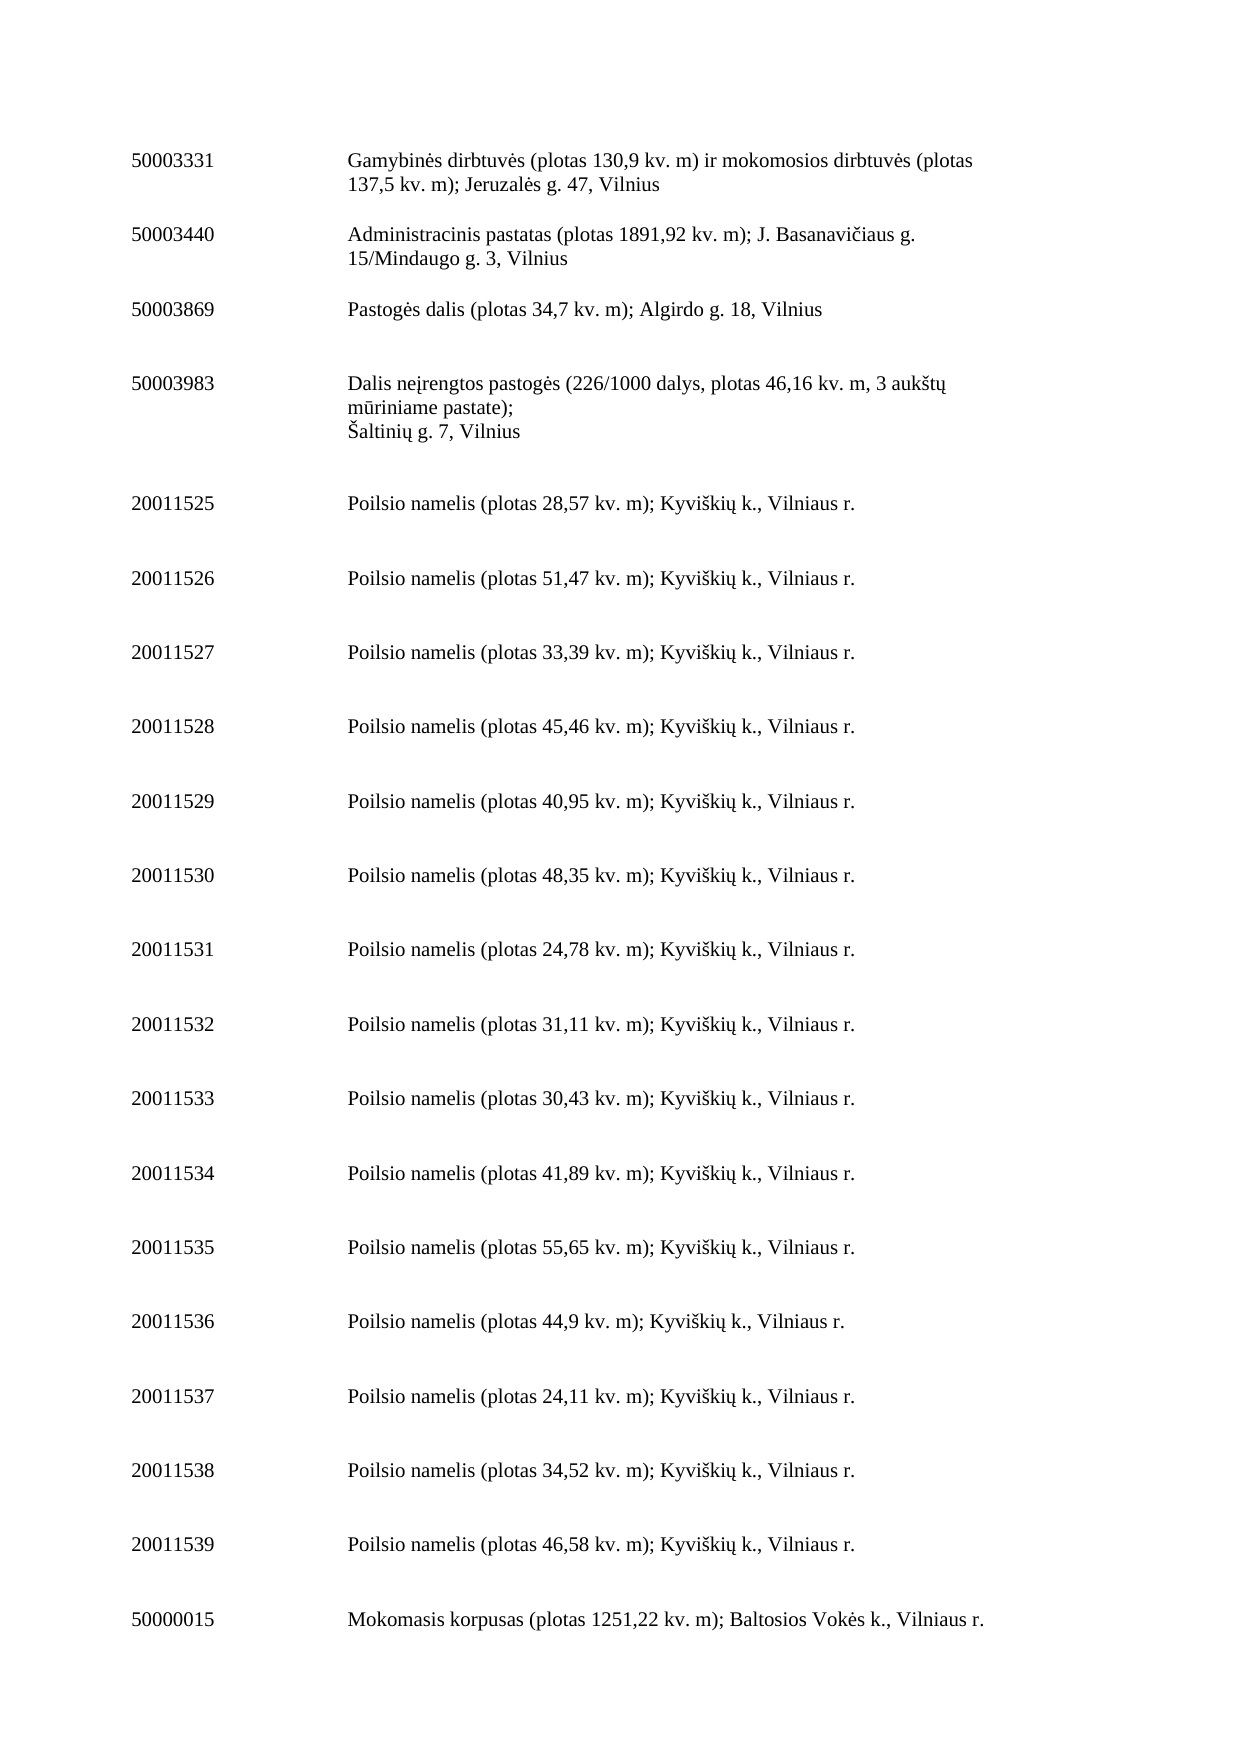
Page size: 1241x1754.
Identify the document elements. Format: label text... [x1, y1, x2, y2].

table_cell [1193, 1607, 1211, 1657]
table_cell [1163, 714, 1170, 764]
table_cell [1148, 148, 1155, 198]
table_cell [1148, 1533, 1155, 1583]
table_cell [1193, 1235, 1211, 1285]
table_cell [1163, 1360, 1170, 1384]
table_cell [1155, 1086, 1163, 1136]
table_cell [1081, 863, 1148, 913]
table_cell [1081, 222, 1148, 272]
table_cell [101, 541, 114, 566]
table_cell [1081, 714, 1148, 764]
table_cell [1193, 1211, 1211, 1235]
table_cell [1081, 566, 1148, 616]
table_cell [1155, 1607, 1163, 1657]
table_cell [1193, 1161, 1211, 1211]
table_cell [1081, 148, 1148, 198]
table_cell [1163, 1458, 1170, 1508]
table_cell [1155, 938, 1163, 988]
table_cell [1077, 1012, 1081, 1062]
table_cell [1081, 296, 1148, 347]
table_cell [1193, 1458, 1211, 1508]
table_cell [1037, 1458, 1077, 1508]
table_cell [1155, 347, 1163, 371]
table_cell [1170, 765, 1192, 789]
table_cell [101, 1508, 114, 1532]
table_cell [1163, 839, 1170, 863]
table_cell [1037, 222, 1077, 272]
table_cell 20011536 [115, 1309, 336, 1359]
table_cell [1155, 690, 1163, 714]
table_cell [1163, 1309, 1170, 1359]
table_cell [1170, 371, 1192, 443]
table_cell [1193, 222, 1211, 272]
table_cell [101, 863, 114, 913]
table_cell [115, 1211, 1155, 1235]
table_cell [1037, 371, 1077, 443]
table_cell [1081, 938, 1148, 988]
table_cell [1170, 913, 1192, 937]
table_cell [101, 1384, 114, 1434]
table_cell Poilsio namelis (plotas 44,9 kv. m); Kyviškių k., Vilniaus r. [336, 1309, 1037, 1359]
table_cell [1163, 1384, 1170, 1434]
table_cell [1077, 640, 1081, 690]
table_cell [1163, 1583, 1170, 1607]
table_cell [115, 1434, 1155, 1458]
table_cell [1163, 988, 1170, 1012]
table_cell [1037, 1384, 1077, 1434]
table_cell [101, 938, 114, 988]
table_cell [1163, 371, 1170, 443]
table_cell [1077, 1086, 1081, 1136]
table_cell [101, 765, 114, 789]
table_cell [1081, 491, 1148, 541]
table_cell [1077, 1384, 1081, 1434]
table_cell [101, 491, 114, 541]
table_cell [1163, 1161, 1170, 1211]
table_cell [101, 566, 114, 616]
table_cell [1148, 491, 1155, 541]
table_cell [1170, 1161, 1192, 1211]
table_cell [1155, 148, 1163, 198]
table_cell [1148, 1086, 1155, 1136]
table_cell Poilsio namelis (plotas 31,11 kv. m); Kyviškių k., Vilniaus r. [336, 1012, 1037, 1062]
table_cell [1170, 1458, 1192, 1508]
table_cell [115, 1583, 1155, 1607]
table_cell Poilsio namelis (plotas 51,47 kv. m); Kyviškių k., Vilniaus r. [336, 566, 1037, 616]
table_cell [115, 1062, 1155, 1086]
table_cell [1193, 198, 1211, 222]
table_cell [1163, 1607, 1170, 1657]
table_cell [1193, 566, 1211, 616]
table_cell [1155, 1508, 1163, 1532]
table_cell [101, 222, 114, 272]
table_cell Administracinis pastatas (plotas 1891,92 kv. m); J. Basanavičiaus g. 15/Mindaugo g. 3, Vilnius [336, 222, 1037, 272]
table_cell [1148, 296, 1155, 347]
table_cell [1170, 1211, 1192, 1235]
table_cell [1077, 566, 1081, 616]
table_cell [1037, 1161, 1077, 1211]
table_cell [101, 1583, 114, 1607]
table_cell [1163, 1285, 1170, 1309]
table_cell [115, 1508, 1155, 1532]
table_cell 20011534 [115, 1161, 336, 1211]
table_cell [101, 148, 114, 198]
table_cell [1155, 198, 1163, 222]
table_cell [115, 1136, 1155, 1161]
table_cell [1163, 789, 1170, 839]
table_cell [1037, 789, 1077, 839]
table_cell [1163, 566, 1170, 616]
table_cell [1077, 148, 1081, 198]
table_cell [1163, 1211, 1170, 1235]
table_cell [1148, 1309, 1155, 1359]
table_cell 20011529 [115, 789, 336, 839]
table_cell [1077, 491, 1081, 541]
table_cell [1193, 1309, 1211, 1359]
table_cell [1163, 1508, 1170, 1532]
table_cell [1155, 491, 1163, 541]
table_cell [1081, 1384, 1148, 1434]
table_cell [1148, 938, 1155, 988]
table_cell [1193, 640, 1211, 690]
table_cell [1155, 988, 1163, 1012]
table_cell [1155, 273, 1163, 296]
table_cell [101, 714, 114, 764]
table_cell [1170, 938, 1192, 988]
table_cell 50003983 [115, 371, 336, 443]
table_cell [101, 839, 114, 863]
table_cell [1170, 640, 1192, 690]
table_cell [1155, 1360, 1163, 1384]
table_cell [1155, 714, 1163, 764]
table_cell [1193, 1360, 1211, 1384]
table_cell [1037, 863, 1077, 913]
table_cell [101, 988, 114, 1012]
table_cell [1077, 296, 1081, 347]
table_cell [101, 1309, 114, 1359]
table_cell [1037, 148, 1077, 198]
table_cell [1170, 1607, 1192, 1657]
table_cell [101, 371, 114, 443]
table_cell [1163, 541, 1170, 566]
table_cell Poilsio namelis (plotas 34,52 kv. m); Kyviškių k., Vilniaus r. [336, 1458, 1037, 1508]
table_cell [1081, 1012, 1148, 1062]
table_cell [101, 1458, 114, 1508]
table_cell [1170, 988, 1192, 1012]
table_cell [1193, 443, 1211, 467]
table_cell [1193, 296, 1211, 347]
table_cell [1155, 913, 1163, 937]
table_cell [1037, 1533, 1077, 1583]
table_cell [115, 347, 1155, 371]
table_cell [1163, 765, 1170, 789]
table_cell [1193, 913, 1211, 937]
table_cell [115, 913, 1155, 937]
table_cell [1193, 938, 1211, 988]
table_cell [1163, 347, 1170, 371]
table_cell [1170, 1384, 1192, 1434]
table_cell [1155, 1062, 1163, 1086]
table_cell [1163, 198, 1170, 222]
table_cell [1193, 347, 1211, 371]
table_cell [1170, 863, 1192, 913]
table_cell Poilsio namelis (plotas 41,89 kv. m); Kyviškių k., Vilniaus r. [336, 1161, 1037, 1211]
table_cell [101, 690, 114, 714]
table_cell [1193, 541, 1211, 566]
table_cell Dalis neįrengtos pastogės (226/1000 dalys, plotas 46,16 kv. m, 3 aukštų mūriniame pastate); Šaltinių g. 7, Vilnius [336, 371, 1037, 443]
table_cell [1170, 347, 1192, 371]
table_cell [1163, 1434, 1170, 1458]
table_cell [1193, 467, 1211, 491]
table_cell [1163, 1136, 1170, 1161]
table_cell [1193, 765, 1211, 789]
table_cell 20011528 [115, 714, 336, 764]
table_cell [1155, 566, 1163, 616]
table_cell Poilsio namelis (plotas 33,39 kv. m); Kyviškių k., Vilniaus r. [336, 640, 1037, 690]
table_cell [1148, 1607, 1155, 1657]
table_cell [1193, 863, 1211, 913]
table_cell 20011527 [115, 640, 336, 690]
table_cell [101, 467, 114, 491]
table_cell [1077, 1161, 1081, 1211]
table_cell Poilsio namelis (plotas 28,57 kv. m); Kyviškių k., Vilniaus r. [336, 491, 1037, 541]
table_cell [1163, 616, 1170, 640]
table_cell [1170, 1285, 1192, 1309]
table_cell [1155, 616, 1163, 640]
table_cell 50003331 [115, 148, 336, 198]
table_cell Poilsio namelis (plotas 30,43 kv. m); Kyviškių k., Vilniaus r. [336, 1086, 1037, 1136]
table_cell [1193, 1508, 1211, 1532]
table_cell [101, 1607, 114, 1657]
table_cell [101, 1285, 114, 1309]
table_cell [1148, 714, 1155, 764]
table_cell [1155, 863, 1163, 913]
table_cell Poilsio namelis (plotas 24,11 kv. m); Kyviškių k., Vilniaus r. [336, 1384, 1037, 1434]
table_cell [1077, 714, 1081, 764]
table_cell [1163, 273, 1170, 296]
table_cell [1155, 640, 1163, 690]
table_cell [1193, 491, 1211, 541]
table_cell [115, 541, 1155, 566]
table_cell [1163, 222, 1170, 272]
table_cell [1170, 296, 1192, 347]
table_cell [1077, 371, 1081, 443]
table_cell [1037, 1607, 1077, 1657]
table_cell [1170, 273, 1192, 296]
table_cell [101, 1086, 114, 1136]
table_cell [1193, 371, 1211, 443]
table_cell [1163, 491, 1170, 541]
table_cell [1163, 913, 1170, 937]
table_cell [1037, 714, 1077, 764]
table_cell 50003869 [115, 296, 336, 347]
table_cell Poilsio namelis (plotas 48,35 kv. m); Kyviškių k., Vilniaus r. [336, 863, 1037, 913]
table_cell [1193, 1583, 1211, 1607]
table_cell [1170, 1086, 1192, 1136]
table_cell [1170, 541, 1192, 566]
table_cell [101, 1533, 114, 1583]
table_cell [101, 640, 114, 690]
table_cell Mokomasis korpusas (plotas 1251,22 kv. m); Baltosios Vokės k., Vilniaus r. [336, 1607, 1037, 1657]
table_cell [1170, 839, 1192, 863]
table_cell [115, 198, 1155, 222]
table_cell [1193, 148, 1211, 198]
table_cell Poilsio namelis (plotas 55,65 kv. m); Kyviškių k., Vilniaus r. [336, 1235, 1037, 1285]
table_cell [1148, 566, 1155, 616]
table_cell [1155, 1384, 1163, 1434]
table_cell [1081, 1086, 1148, 1136]
table_cell [101, 198, 114, 222]
table_cell [1170, 467, 1192, 491]
table_cell [101, 1062, 114, 1086]
table_cell [1155, 1235, 1163, 1285]
table_cell [1193, 1533, 1211, 1583]
table_cell [1155, 541, 1163, 566]
table_cell Poilsio namelis (plotas 40,95 kv. m); Kyviškių k., Vilniaus r. [336, 789, 1037, 839]
table_cell [1081, 1607, 1148, 1657]
table_cell [115, 616, 1155, 640]
table_cell [1081, 1458, 1148, 1508]
table_cell [101, 347, 114, 371]
table_cell [1148, 789, 1155, 839]
table_cell Pastogės dalis (plotas 34,7 kv. m); Algirdo g. 18, Vilnius [336, 296, 1037, 347]
table_cell [1148, 863, 1155, 913]
table_cell [1170, 616, 1192, 640]
table_cell [1170, 1309, 1192, 1359]
table_cell [1163, 938, 1170, 988]
table_cell [1193, 690, 1211, 714]
table_cell [1077, 1309, 1081, 1359]
table_cell [1170, 148, 1192, 198]
table_cell [1170, 1583, 1192, 1607]
table_cell [1155, 789, 1163, 839]
table_cell [1155, 1136, 1163, 1161]
table_cell 20011526 [115, 566, 336, 616]
table_cell [1037, 1309, 1077, 1359]
table_cell [1193, 1062, 1211, 1086]
table_cell [1193, 789, 1211, 839]
table_cell [1170, 714, 1192, 764]
table_cell [1193, 616, 1211, 640]
table_cell [1163, 1235, 1170, 1285]
table_cell [1170, 690, 1192, 714]
table_cell [1155, 371, 1163, 443]
table_cell [1077, 863, 1081, 913]
table_cell [1170, 566, 1192, 616]
table_cell [1077, 938, 1081, 988]
table_cell [115, 988, 1155, 1012]
table_cell 20011537 [115, 1384, 336, 1434]
table_cell [1148, 1384, 1155, 1434]
table_cell [1037, 1086, 1077, 1136]
table_cell [101, 789, 114, 839]
table_cell [1170, 1062, 1192, 1086]
table_cell [1037, 491, 1077, 541]
table_cell [1193, 1136, 1211, 1161]
table_cell [1170, 198, 1192, 222]
table_cell [1155, 296, 1163, 347]
table_cell [1163, 1062, 1170, 1086]
table_cell [1081, 640, 1148, 690]
table_cell [1037, 1012, 1077, 1062]
table_cell [101, 1161, 114, 1211]
table_cell [1037, 566, 1077, 616]
table_cell Poilsio namelis (plotas 45,46 kv. m); Kyviškių k., Vilniaus r. [336, 714, 1037, 764]
table_cell [1170, 222, 1192, 272]
table_cell 20011533 [115, 1086, 336, 1136]
table_cell [101, 443, 114, 467]
table_cell [101, 273, 114, 296]
table_cell [1193, 839, 1211, 863]
table_cell 20011531 [115, 938, 336, 988]
table_cell [1081, 789, 1148, 839]
table_cell [1155, 839, 1163, 863]
table_cell [1148, 1235, 1155, 1285]
table_cell [1148, 1012, 1155, 1062]
table_cell [1163, 1086, 1170, 1136]
table_cell [1163, 443, 1170, 467]
table_cell [115, 467, 1155, 491]
table_cell [1170, 1360, 1192, 1384]
table_cell [1081, 1235, 1148, 1285]
table_cell [101, 1012, 114, 1062]
table_cell [1193, 1384, 1211, 1434]
table_cell [1077, 1607, 1081, 1657]
table_cell [1163, 690, 1170, 714]
table_cell [1170, 789, 1192, 839]
table_cell 20011532 [115, 1012, 336, 1062]
table_cell [1193, 988, 1211, 1012]
table_cell Gamybinės dirbtuvės (plotas 130,9 kv. m) ir mokomosios dirbtuvės (plotas 137,5 kv. m); Jeruzalės g. 47, Vilnius [336, 148, 1037, 198]
table_cell [1193, 273, 1211, 296]
table_cell [1037, 938, 1077, 988]
table_cell [115, 690, 1155, 714]
table_cell 20011525 [115, 491, 336, 541]
table_cell [1148, 222, 1155, 272]
table_cell [1170, 491, 1192, 541]
table_cell [1077, 1235, 1081, 1285]
table_cell [1163, 863, 1170, 913]
table_cell 20011530 [115, 863, 336, 913]
table_cell [115, 443, 1155, 467]
table_cell [101, 1360, 114, 1384]
table_cell 20011538 [115, 1458, 336, 1508]
table_cell [1155, 1211, 1163, 1235]
table_cell [115, 1285, 1155, 1309]
table_cell [1163, 1012, 1170, 1062]
table_cell [1081, 1309, 1148, 1359]
table_cell [1170, 443, 1192, 467]
table_cell [101, 1211, 114, 1235]
table_cell [1077, 789, 1081, 839]
table_cell [1037, 640, 1077, 690]
table_cell [1193, 1434, 1211, 1458]
table_cell [115, 765, 1155, 789]
table_cell 50003440 [115, 222, 336, 272]
table_cell [1148, 371, 1155, 443]
table_cell [1193, 1285, 1211, 1309]
table_cell [1155, 765, 1163, 789]
table_cell 20011535 [115, 1235, 336, 1285]
table_cell [1155, 1161, 1163, 1211]
table_cell [1081, 1533, 1148, 1583]
table_cell [1037, 296, 1077, 347]
table_cell [1163, 1533, 1170, 1583]
table_cell [1163, 467, 1170, 491]
table_cell 50000015 [115, 1607, 336, 1657]
table_cell [115, 1360, 1155, 1384]
table_cell [1077, 1533, 1081, 1583]
table_cell [1081, 371, 1148, 443]
table_cell [1170, 1434, 1192, 1458]
table_cell [101, 1434, 114, 1458]
table_cell Poilsio namelis (plotas 46,58 kv. m); Kyviškių k., Vilniaus r. [336, 1533, 1037, 1583]
table_cell [1155, 1434, 1163, 1458]
table_cell [1148, 640, 1155, 690]
table_cell [1155, 467, 1163, 491]
table_cell [1081, 1161, 1148, 1211]
table_cell [115, 839, 1155, 863]
table_cell [1170, 1508, 1192, 1532]
table_cell [1170, 1136, 1192, 1161]
table_cell [1037, 1235, 1077, 1285]
table_cell [1163, 296, 1170, 347]
table_cell Poilsio namelis (plotas 24,78 kv. m); Kyviškių k., Vilniaus r. [336, 938, 1037, 988]
table_cell [1077, 1458, 1081, 1508]
table_cell 20011539 [115, 1533, 336, 1583]
table_cell [1170, 1533, 1192, 1583]
table_cell [1170, 1012, 1192, 1062]
table_cell [101, 616, 114, 640]
table_cell [1155, 1533, 1163, 1583]
table_cell [1155, 222, 1163, 272]
table_cell [1155, 1583, 1163, 1607]
table_cell [101, 913, 114, 937]
table_cell [1163, 640, 1170, 690]
table_cell [1163, 148, 1170, 198]
table_cell [1193, 1012, 1211, 1062]
table_cell [101, 296, 114, 347]
table_cell [101, 1136, 114, 1161]
table_cell [1148, 1161, 1155, 1211]
table_cell [1155, 1012, 1163, 1062]
table_cell [1170, 1235, 1192, 1285]
table_cell [115, 273, 1155, 296]
table_cell [1193, 714, 1211, 764]
table_cell [1155, 1309, 1163, 1359]
table_cell [1155, 443, 1163, 467]
table_cell [1155, 1285, 1163, 1309]
table_cell [1193, 1086, 1211, 1136]
table_cell [1155, 1458, 1163, 1508]
table_cell [1148, 1458, 1155, 1508]
table_cell [1077, 222, 1081, 272]
table_cell [101, 1235, 114, 1285]
